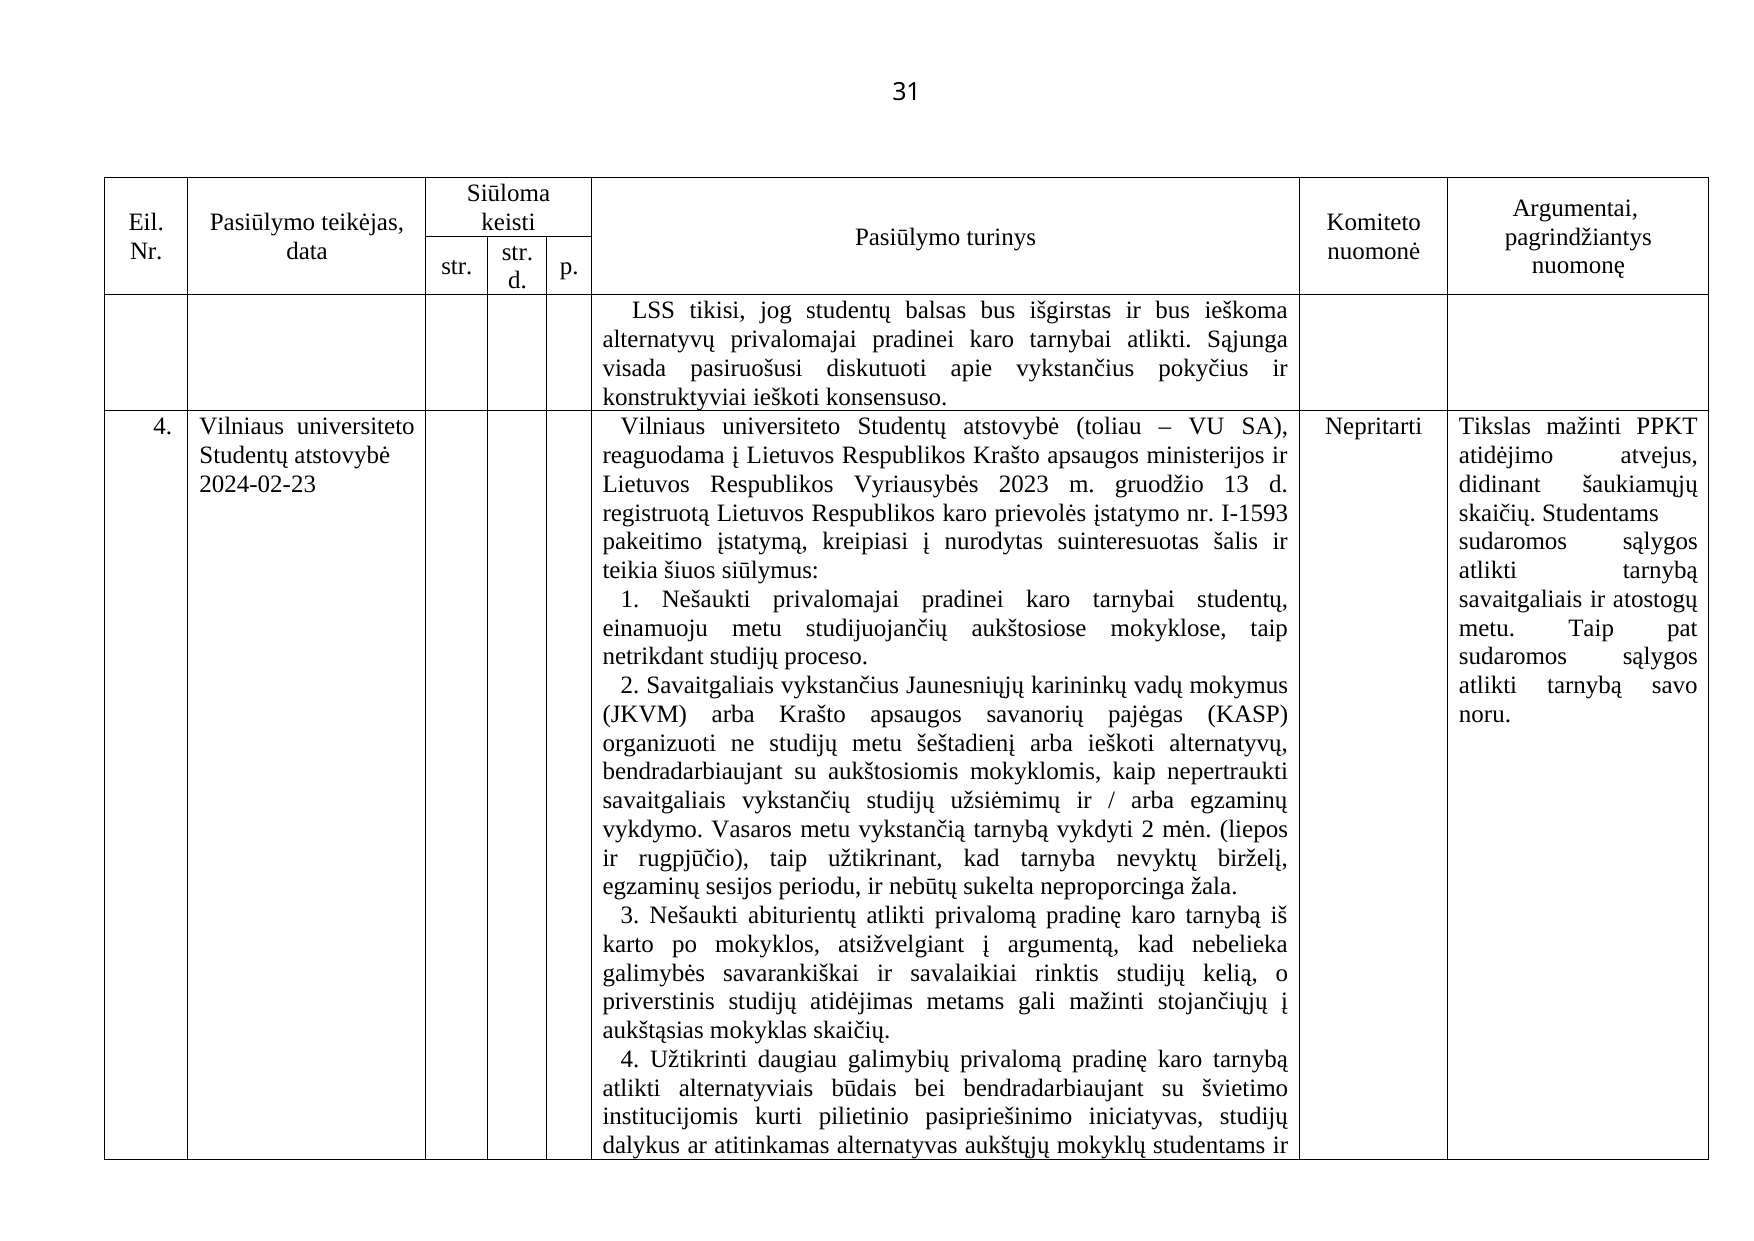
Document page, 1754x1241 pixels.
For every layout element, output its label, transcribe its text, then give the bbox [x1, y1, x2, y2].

table_cell Vilniaus universiteto Studentų atstovybė (toliau – VU SA), reaguodama į Lietuvos Respublikos Krašto apsaugos ministerijos ir Lietuvos Respublikos Vyriausybės 2023 m. gruodžio 13 d. registruotą Lietuvos Respublikos karo prievolės įstatymo nr. I-1593 pakeitimo įstatymą, kreipiasi į nurodytas suinteresuotas šalis ir teikia šiuos siūlymus: 1. Nešaukti privalomajai pradinei karo tarnybai studentų, einamuoju metu studijuojančių aukštosiose mokyklose, taip netrikdant studijų proceso. 2. Savaitgaliais vykstančius Jaunesniųjų karininkų vadų mokymus (JKVM) arba Krašto apsaugos savanorių pajėgas (KASP) organizuoti ne studijų metu šeštadienį arba ieškoti alternatyvų, bendradarbiaujant su aukštosiomis mokyklomis, kaip nepertraukti savaitgaliais vykstančių studijų užsiėmimų ir / arba egzaminų vykdymo. Vasaros metu vykstančią tarnybą vykdyti 2 mėn. (liepos ir rugpjūčio), taip užtikrinant, kad tarnyba nevyktų birželį, egzaminų sesijos periodu, ir nebūtų sukelta neproporcinga žala. 3. Nešaukti abiturientų atlikti privalomą pradinę karo tarnybą iš karto po mokyklos, atsižvelgiant į argumentą, kad nebelieka galimybės savarankiškai ir savalaikiai rinktis studijų kelią, o priverstinis studijų atidėjimas metams gali mažinti stojančiųjų į aukštąsias mokyklas skaičių. 4. Užtikrinti daugiau galimybių privalomą pradinę karo tarnybą atlikti alternatyviais būdais bei bendradarbiaujant su švietimo institucijomis kurti pilietinio pasipriešinimo iniciatyvas, studijų dalykus ar atitinkamas alternatyvas aukštųjų mokyklų studentams ir [592, 411, 1299, 1159]
table_cell [105, 411, 187, 1159]
table_cell Vilniaus universiteto Studentų atstovybė 2024-02-23 [188, 411, 425, 1159]
table_cell [1448, 295, 1708, 410]
table_header Pasiūlymo teikėjas, data [188, 178, 425, 294]
table_cell [547, 295, 591, 410]
table_cell [188, 295, 425, 410]
table_cell str. [426, 237, 487, 294]
table_cell Nepritarti [1300, 411, 1447, 1159]
table_cell LSS tikisi, jog studentų balsas bus išgirstas ir bus ieškoma alternatyvų privalomajai pradinei karo tarnybai atlikti. Sąjunga visada pasiruošusi diskutuoti apie vykstančius pokyčius ir konstruktyviai ieškoti konsensuso. [592, 295, 1299, 410]
table_cell [426, 411, 487, 1159]
table_cell [547, 411, 591, 1159]
table_header Komiteto nuomonė [1300, 178, 1447, 294]
table_cell [488, 295, 546, 410]
table_cell [105, 295, 187, 410]
table_cell p. [547, 237, 591, 294]
table_header Argumentai, pagrindžiantys nuomonę [1448, 178, 1708, 294]
table_header Pasiūlymo turinys [592, 178, 1299, 294]
table_cell str. d. [488, 237, 546, 294]
table_cell [488, 411, 546, 1159]
table_cell [426, 295, 487, 410]
table_header Eil. Nr. [105, 178, 187, 294]
table_cell [1300, 295, 1447, 410]
table_header Siūloma keisti [426, 178, 591, 236]
table_cell Tikslas mažinti PPKT atidėjimo atvejus, didinant šaukiamųjų skaičių. Studentams sudaromos sąlygos atlikti tarnybą savaitgaliais ir atostogų metu. Taip pat sudaromos sąlygos atlikti tarnybą savo noru. [1448, 411, 1708, 1159]
